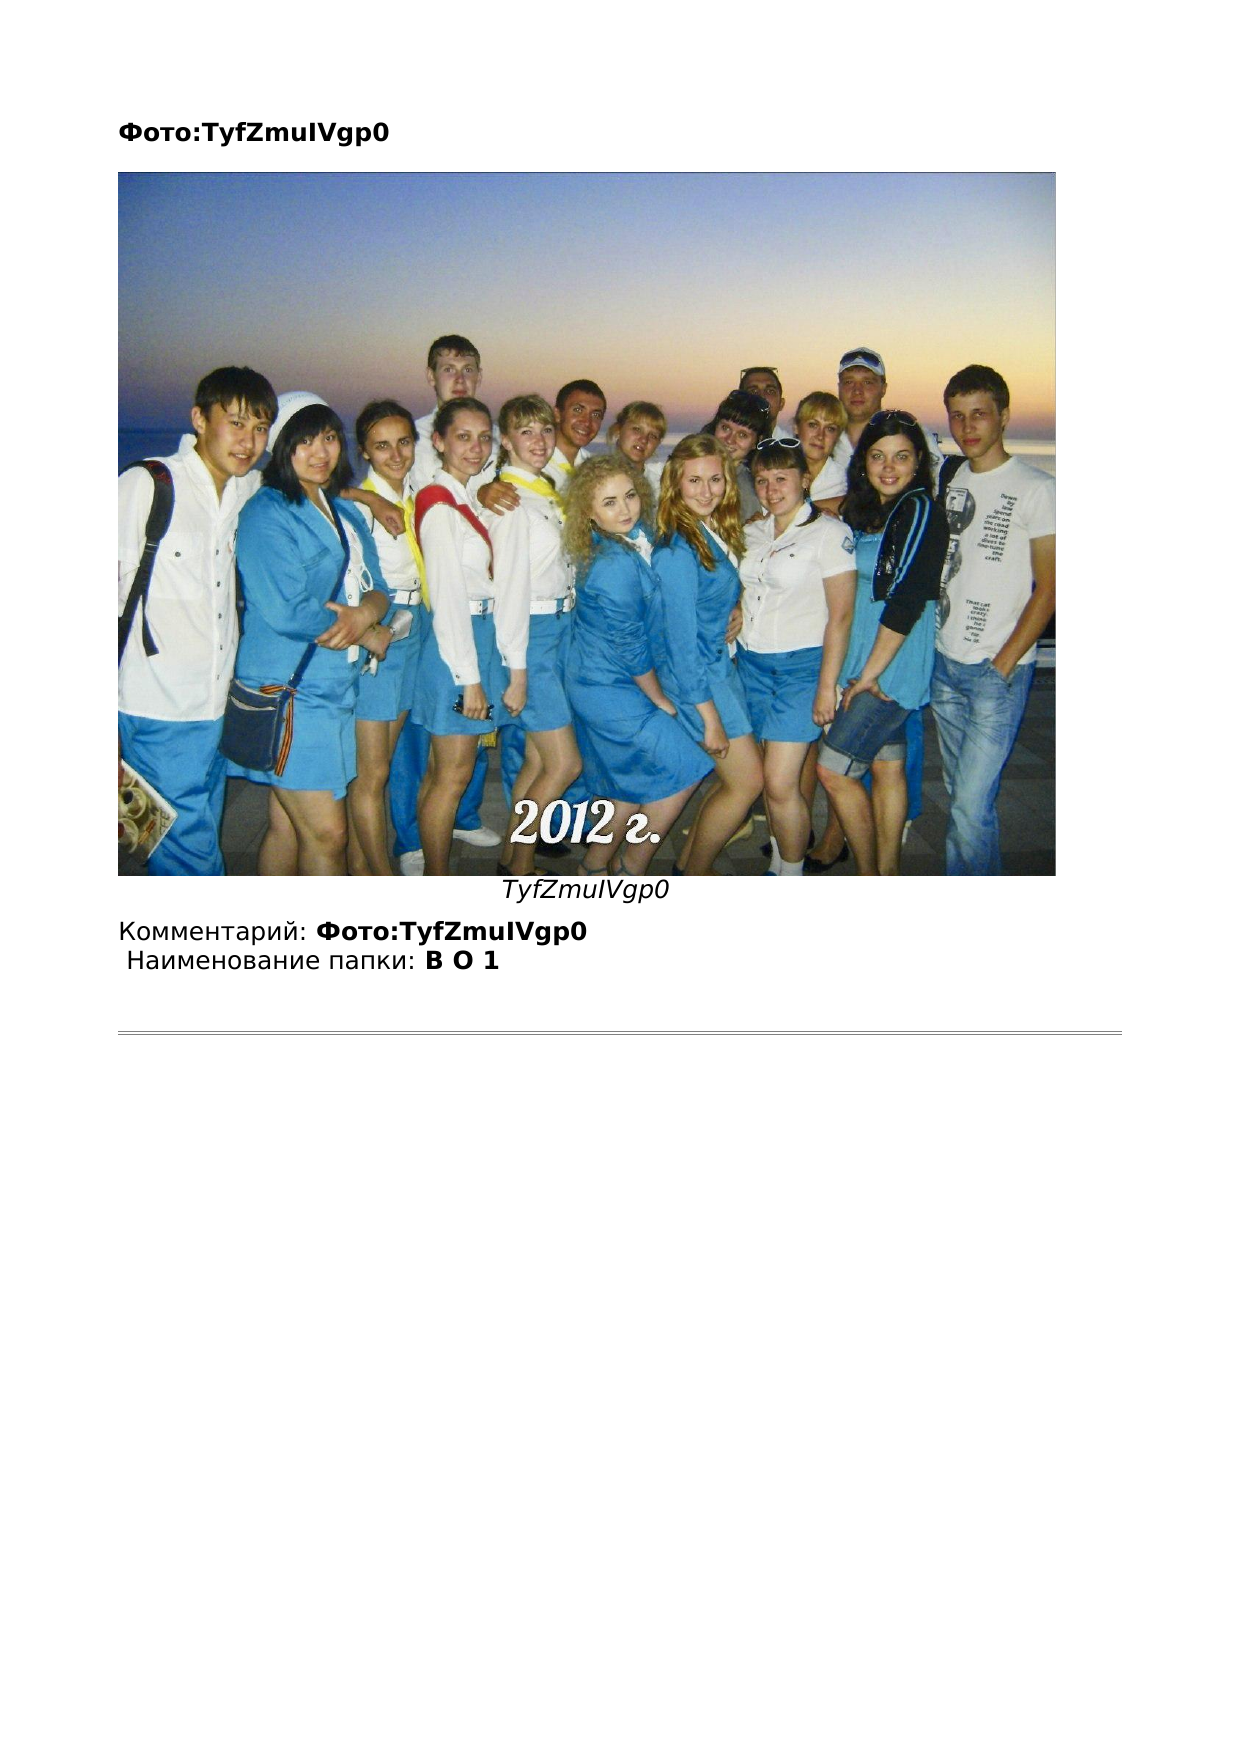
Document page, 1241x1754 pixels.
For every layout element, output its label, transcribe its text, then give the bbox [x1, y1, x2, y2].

subtitle Фото:TyfZmuIVgp0 [118, 118, 1122, 147]
picture [118, 172, 1056, 876]
text Комментарий: Фото:TyfZmuIVgp0 Наименование папки: В О 1 [118, 917, 1122, 1004]
text TyfZmuIVgp0 [118, 876, 1056, 904]
